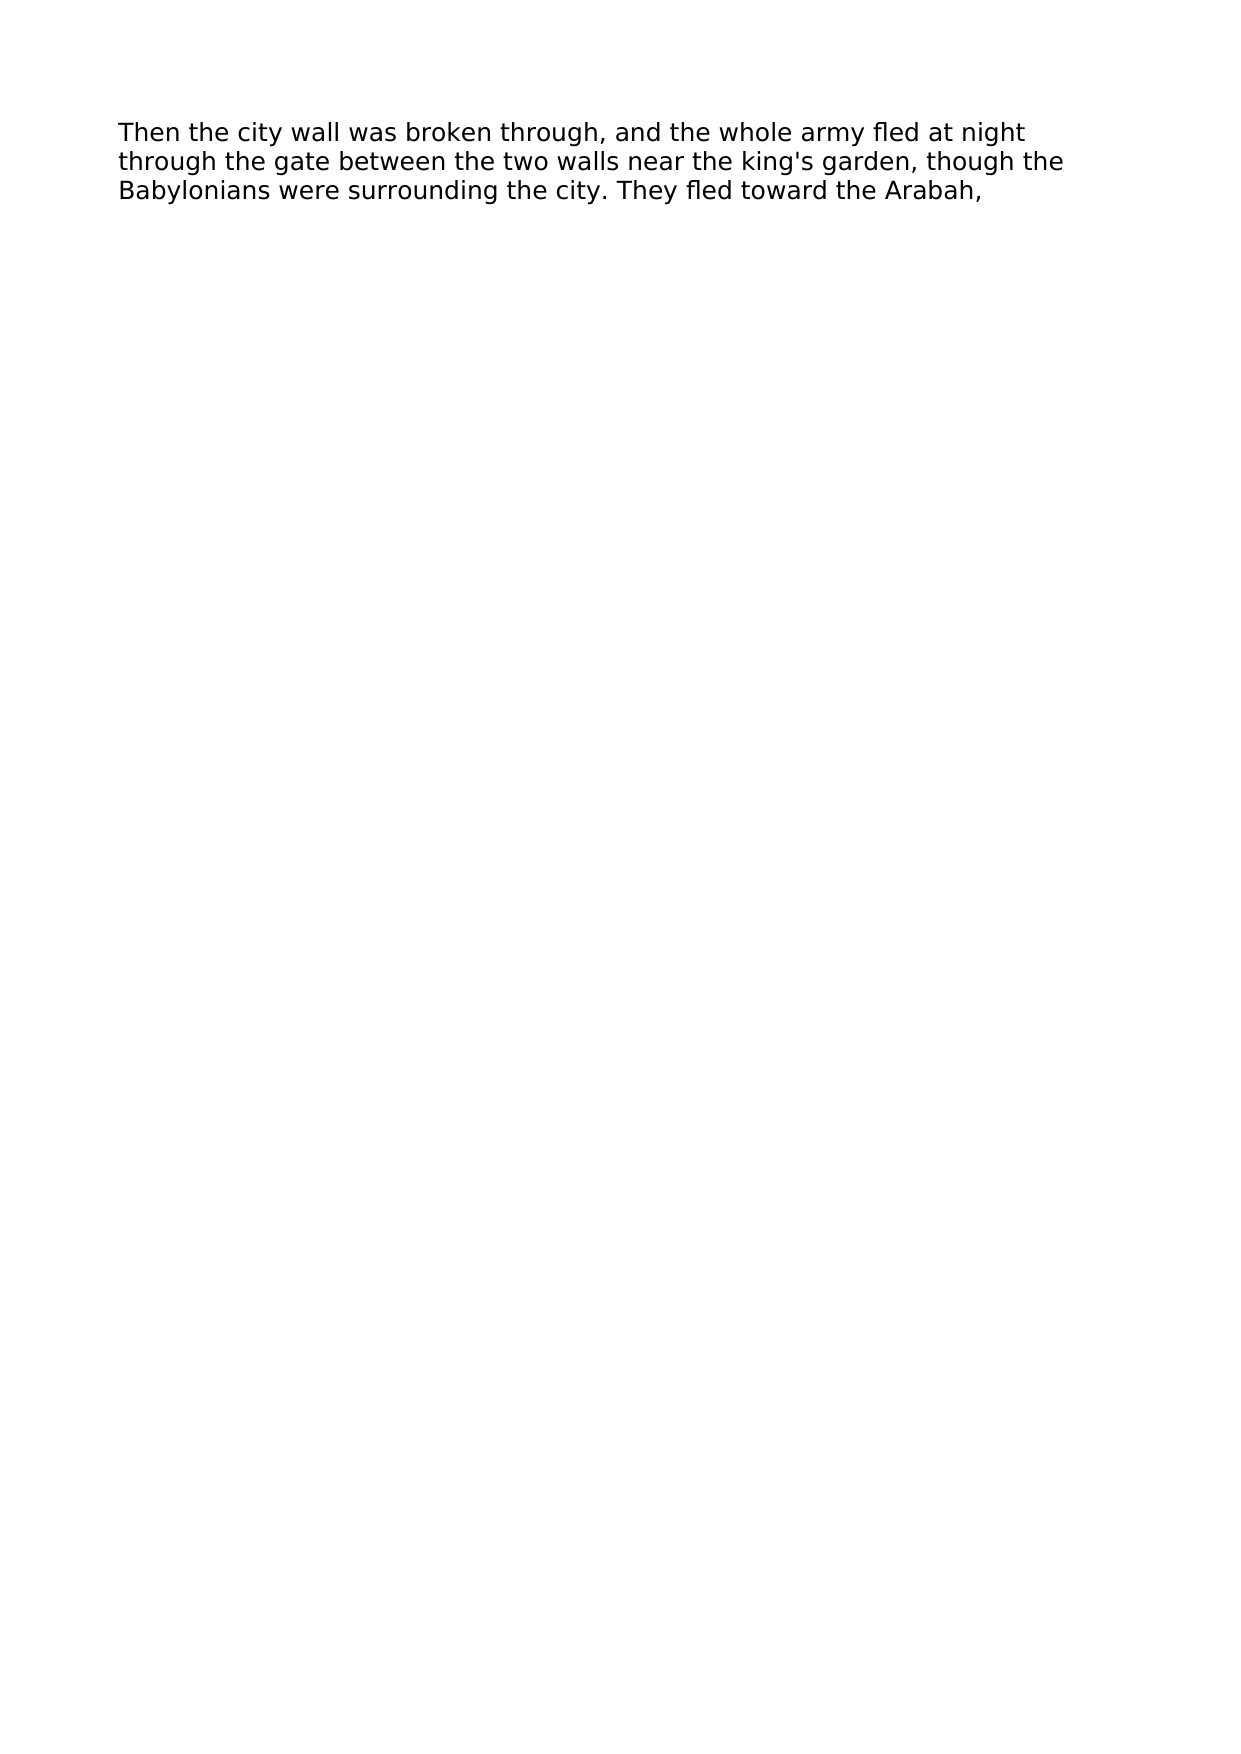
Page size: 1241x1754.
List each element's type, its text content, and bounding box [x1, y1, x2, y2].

text Then the city wall was broken through, and the whole army fled at night through the gate between the two walls near the king's garden, though the Babylonians were surrounding the city. They fled toward the Arabah, [118, 118, 1122, 206]
